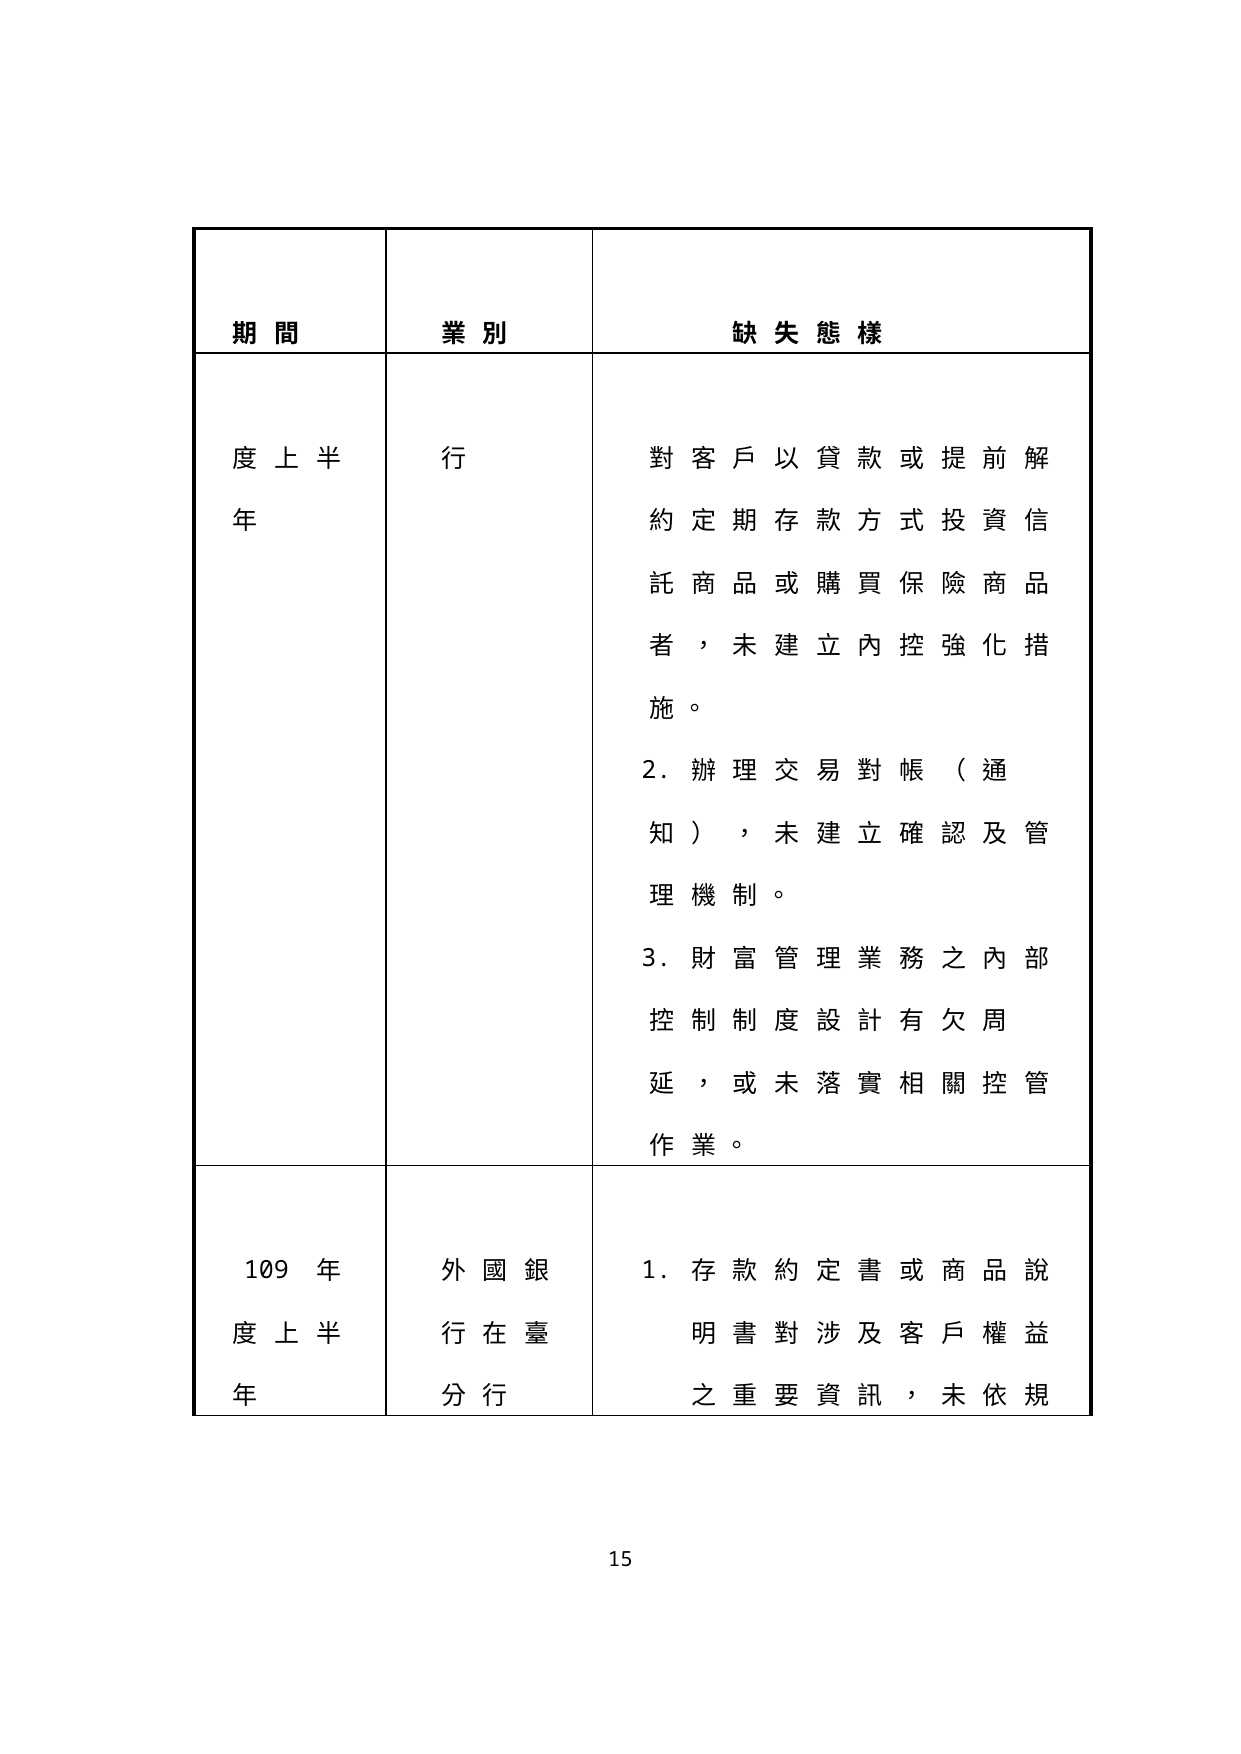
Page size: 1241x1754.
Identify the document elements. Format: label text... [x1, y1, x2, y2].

table_cell 外國銀行在臺分行 [387, 1166, 592, 1415]
table_header 期間 [196, 230, 385, 352]
table_cell 度上半年 [196, 354, 385, 1165]
table_cell 109年度上半年 [196, 1166, 385, 1415]
table_cell 辦理金融商品銷售，對客戶以貸款或提前解約定期存款方式投資信託商品或購買保險商品者，未建立內控強化措施。 辦理交易對帳（通知），未建立確認及管理機制。 財富管理業務之內部控制制度設計有欠周延，或未落實相關控管作業。 [593, 354, 1089, 1165]
table_cell 存款約定書或商品說明書對涉及客戶權益之重要資訊，未依規 [593, 1166, 1089, 1415]
table_header 缺失態樣 [593, 230, 1089, 352]
table_header 業別 [387, 230, 592, 352]
table_cell 行 [387, 354, 592, 1165]
